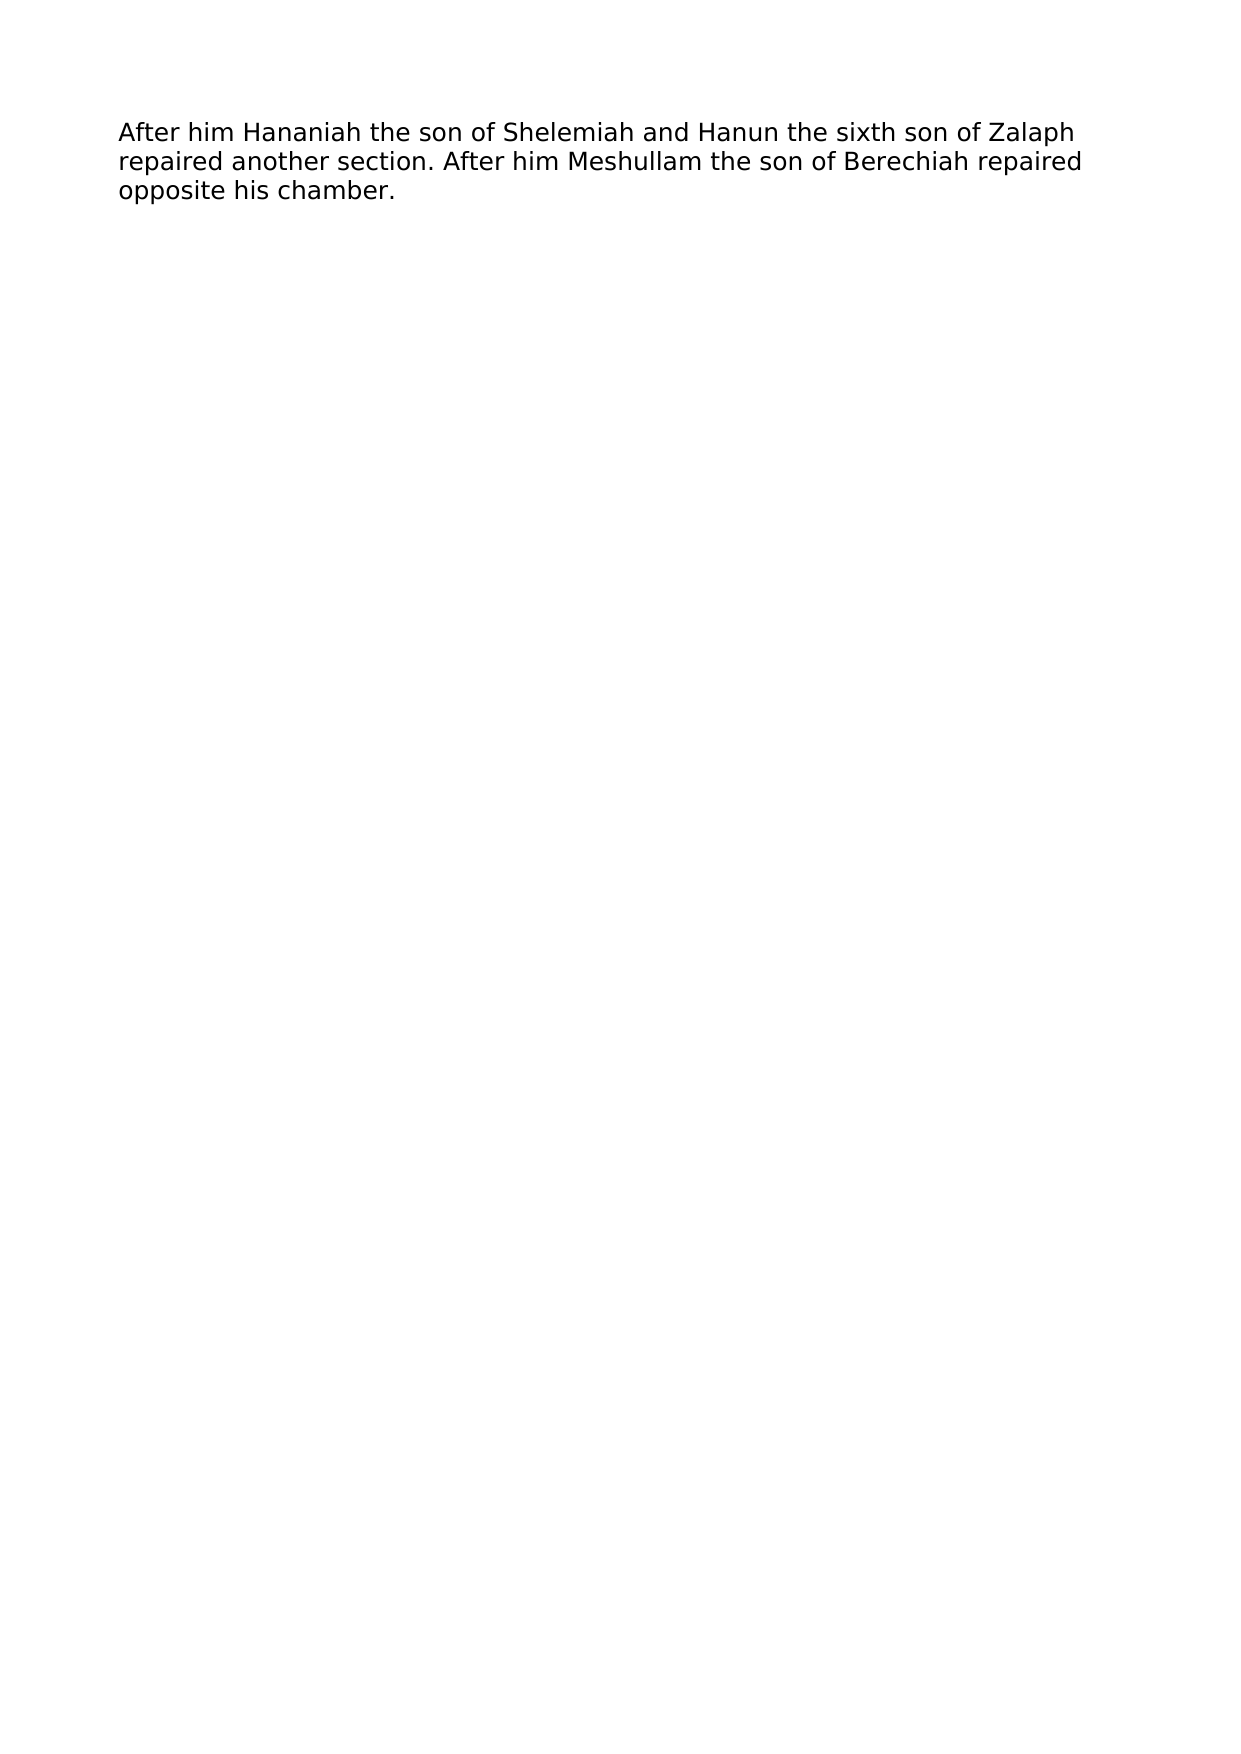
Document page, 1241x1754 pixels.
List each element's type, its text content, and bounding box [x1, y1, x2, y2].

text After him Hananiah the son of Shelemiah and Hanun the sixth son of Zalaph repaired another section. After him Meshullam the son of Berechiah repaired opposite his chamber. [118, 118, 1122, 206]
